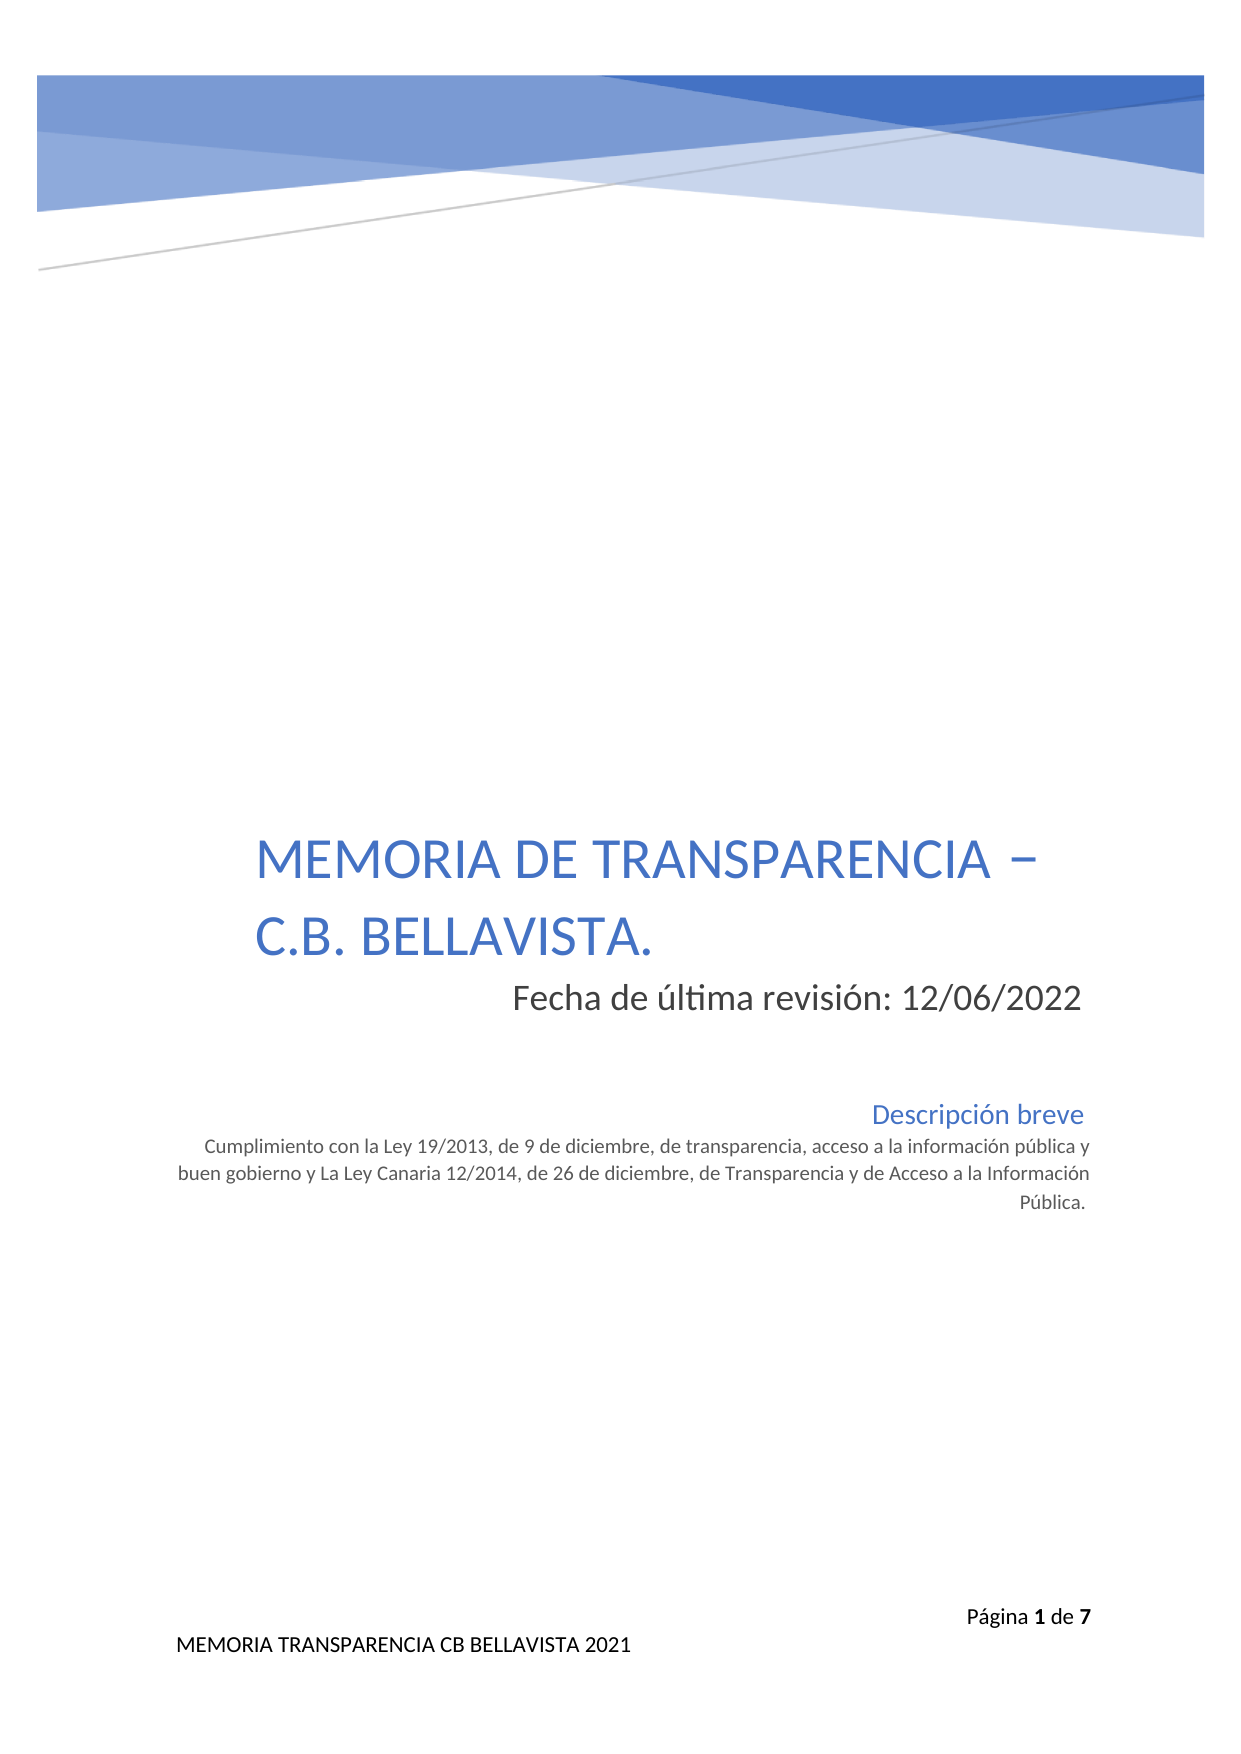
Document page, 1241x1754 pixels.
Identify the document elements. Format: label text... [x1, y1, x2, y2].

text Cumplimiento con la Ley 19/2013, de 9 de diciembre, de transparencia, acceso a la información pública y buen gobierno y La Ley Canaria 12/2014, de 26 de diciembre, de Transparencia y de Acceso a la Información Pública. [177, 1134, 1091, 1215]
text Descripción breve [176, 1096, 1091, 1132]
subtitle MEMORIA DE TRANSPARENCIA – C.B. BELLAVISTA. [255, 814, 1092, 970]
subtitle Fecha de última revisión: 12/06/2022 [176, 974, 1091, 1019]
